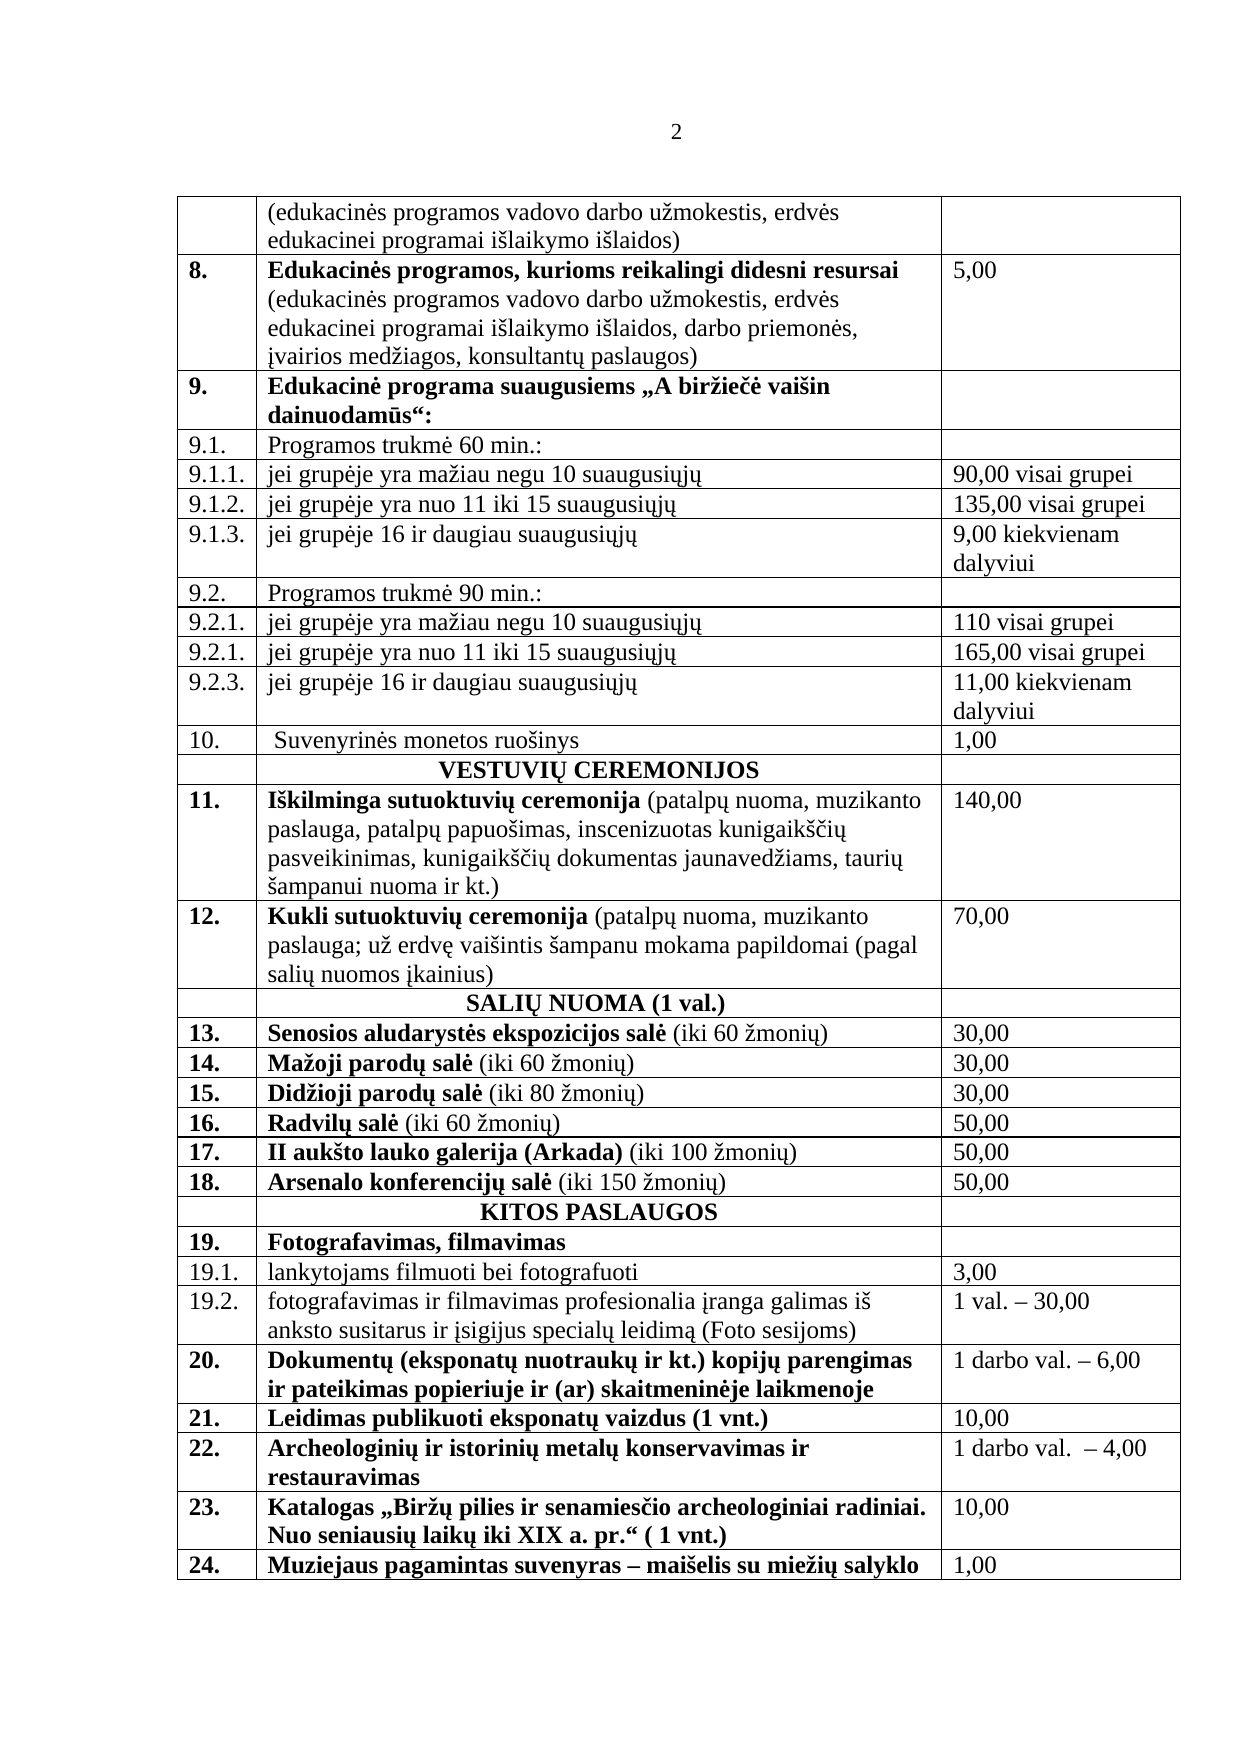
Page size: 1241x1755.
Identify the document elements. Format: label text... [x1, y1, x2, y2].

table_cell 19.2. [178, 1286, 256, 1344]
table_cell jei grupėje yra mažiau negu 10 suaugusiųjų [257, 608, 941, 636]
table_cell 9.1.2. [178, 489, 256, 518]
table_cell 50,00 [942, 1167, 1180, 1196]
table_cell 110 visai grupei [942, 608, 1180, 636]
table_cell fotografavimas ir filmavimas profesionalia įranga galimas iš anksto susitarus ir įsigijus specialų leidimą (Foto sesijoms) [257, 1286, 941, 1344]
table_cell 20. [178, 1345, 256, 1402]
table_cell 8. [178, 255, 256, 370]
table_cell 1,00 [942, 726, 1180, 754]
table_cell 10. [178, 726, 256, 754]
table_cell 30,00 [942, 1048, 1180, 1077]
table_cell 10,00 [942, 1492, 1180, 1549]
table_cell jei grupėje 16 ir daugiau suaugusiųjų [257, 667, 941, 724]
table_cell jei grupėje yra mažiau negu 10 suaugusiųjų [257, 460, 941, 488]
table_cell 24. [178, 1550, 256, 1579]
table_cell 1 darbo val. – 6,00 [942, 1345, 1180, 1402]
table_cell 165,00 visai grupei [942, 637, 1180, 666]
table_cell [942, 989, 1180, 1017]
table_cell Muziejaus pagamintas suvenyras – maišelis su miežių salyklo [257, 1550, 941, 1579]
table_cell 9.1.3. [178, 519, 256, 577]
table_cell 10,00 [942, 1404, 1180, 1432]
table_cell [942, 430, 1180, 458]
table_cell Mažoji parodų salė (iki 60 žmonių) [257, 1048, 941, 1077]
table_cell 3,00 [942, 1257, 1180, 1285]
table_cell 11,00 kiekvienam dalyviui [942, 667, 1180, 724]
table_cell 30,00 [942, 1018, 1180, 1047]
table_cell [178, 755, 256, 784]
table_cell [178, 1197, 256, 1226]
table_cell 9.2.1. [178, 637, 256, 666]
table_cell 15. [178, 1078, 256, 1107]
table_cell [178, 197, 256, 254]
table_cell 135,00 visai grupei [942, 489, 1180, 518]
table_cell Didžioji parodų salė (iki 80 žmonių) [257, 1078, 941, 1107]
table_cell 9. [178, 371, 256, 429]
table_cell 13. [178, 1018, 256, 1047]
table_cell Dokumentų (eksponatų nuotraukų ir kt.) kopijų parengimas ir pateikimas popieriuje ir (ar) skaitmeninėje laikmenoje [257, 1345, 941, 1402]
table_cell Edukacinės programos, kurioms reikalingi didesni resursai (edukacinės programos vadovo darbo užmokestis, erdvės edukacinei programai išlaikymo išlaidos, darbo priemonės, įvairios medžiagos, konsultantų paslaugos) [257, 255, 941, 370]
table_cell 90,00 visai grupei [942, 460, 1180, 488]
table_cell Leidimas publikuoti eksponatų vaizdus (1 vnt.) [257, 1404, 941, 1432]
table_cell [942, 755, 1180, 784]
table_cell 9.2.3. [178, 667, 256, 724]
table_cell Fotografavimas, filmavimas [257, 1227, 941, 1256]
table_cell [942, 197, 1180, 254]
table_cell KITOS PASLAUGOS [257, 1197, 941, 1226]
table_cell [942, 578, 1180, 606]
table_cell 70,00 [942, 901, 1180, 987]
table_cell lankytojams filmuoti bei fotografuoti [257, 1257, 941, 1285]
table_cell 19.1. [178, 1257, 256, 1285]
table_cell 9.1. [178, 430, 256, 458]
table_cell 1 val. – 30,00 [942, 1286, 1180, 1344]
table_cell 5,00 [942, 255, 1180, 370]
table_cell jei grupėje 16 ir daugiau suaugusiųjų [257, 519, 941, 577]
table_cell jei grupėje yra nuo 11 iki 15 suaugusiųjų [257, 489, 941, 518]
table_cell jei grupėje yra nuo 11 iki 15 suaugusiųjų [257, 637, 941, 666]
table_cell 18. [178, 1167, 256, 1196]
table_cell Programos trukmė 90 min.: [257, 578, 941, 606]
table_cell 19. [178, 1227, 256, 1256]
table_cell (edukacinės programos vadovo darbo užmokestis, erdvės edukacinei programai išlaikymo išlaidos) [257, 197, 941, 254]
table_cell Katalogas „Biržų pilies ir senamiesčio archeologiniai radiniai. Nuo seniausių laikų iki XIX a. pr.“ ( 1 vnt.) [257, 1492, 941, 1549]
table_cell 14. [178, 1048, 256, 1077]
table_cell 1 darbo val. – 4,00 [942, 1433, 1180, 1491]
table_cell Kukli sutuoktuvių ceremonija (patalpų nuoma, muzikanto paslauga; už erdvę vaišintis šampanu mokama papildomai (pagal salių nuomos įkainius) [257, 901, 941, 987]
table_cell 1,00 [942, 1550, 1180, 1579]
table_cell II aukšto lauko galerija (Arkada) (iki 100 žmonių) [257, 1138, 941, 1166]
table_cell 16. [178, 1108, 256, 1136]
table_cell 30,00 [942, 1078, 1180, 1107]
table_cell [942, 1197, 1180, 1226]
table_cell 9.2. [178, 578, 256, 606]
table_cell 22. [178, 1433, 256, 1491]
table_cell [942, 371, 1180, 429]
table_cell 12. [178, 901, 256, 987]
table_cell 17. [178, 1138, 256, 1166]
table_cell 50,00 [942, 1138, 1180, 1166]
table_cell 21. [178, 1404, 256, 1432]
table_cell Arsenalo konferencijų salė (iki 150 žmonių) [257, 1167, 941, 1196]
table_cell Programos trukmė 60 min.: [257, 430, 941, 458]
table_cell Archeologinių ir istorinių metalų konservavimas ir restauravimas [257, 1433, 941, 1491]
table_cell Radvilų salė (iki 60 žmonių) [257, 1108, 941, 1136]
table_cell 9.2.1. [178, 608, 256, 636]
table_cell Edukacinė programa suaugusiems „A biržiečė vaišin dainuodamūs“: [257, 371, 941, 429]
table_cell 9.1.1. [178, 460, 256, 488]
table_cell Suvenyrinės monetos ruošinys [257, 726, 941, 754]
table_cell 11. [178, 785, 256, 900]
table_cell 9,00 kiekvienam dalyviui [942, 519, 1180, 577]
table_cell 23. [178, 1492, 256, 1549]
table_cell 50,00 [942, 1108, 1180, 1136]
table_cell Iškilminga sutuoktuvių ceremonija (patalpų nuoma, muzikanto paslauga, patalpų papuošimas, inscenizuotas kunigaikščių pasveikinimas, kunigaikščių dokumentas jaunavedžiams, taurių šampanui nuoma ir kt.) [257, 785, 941, 900]
table_cell VESTUVIŲ CEREMONIJOS [257, 755, 941, 784]
table_cell 140,00 [942, 785, 1180, 900]
table_cell SALIŲ NUOMA (1 val.) [257, 989, 941, 1017]
table_cell Senosios aludarystės ekspozicijos salė (iki 60 žmonių) [257, 1018, 941, 1047]
table_cell [942, 1227, 1180, 1256]
table_cell [178, 989, 256, 1017]
